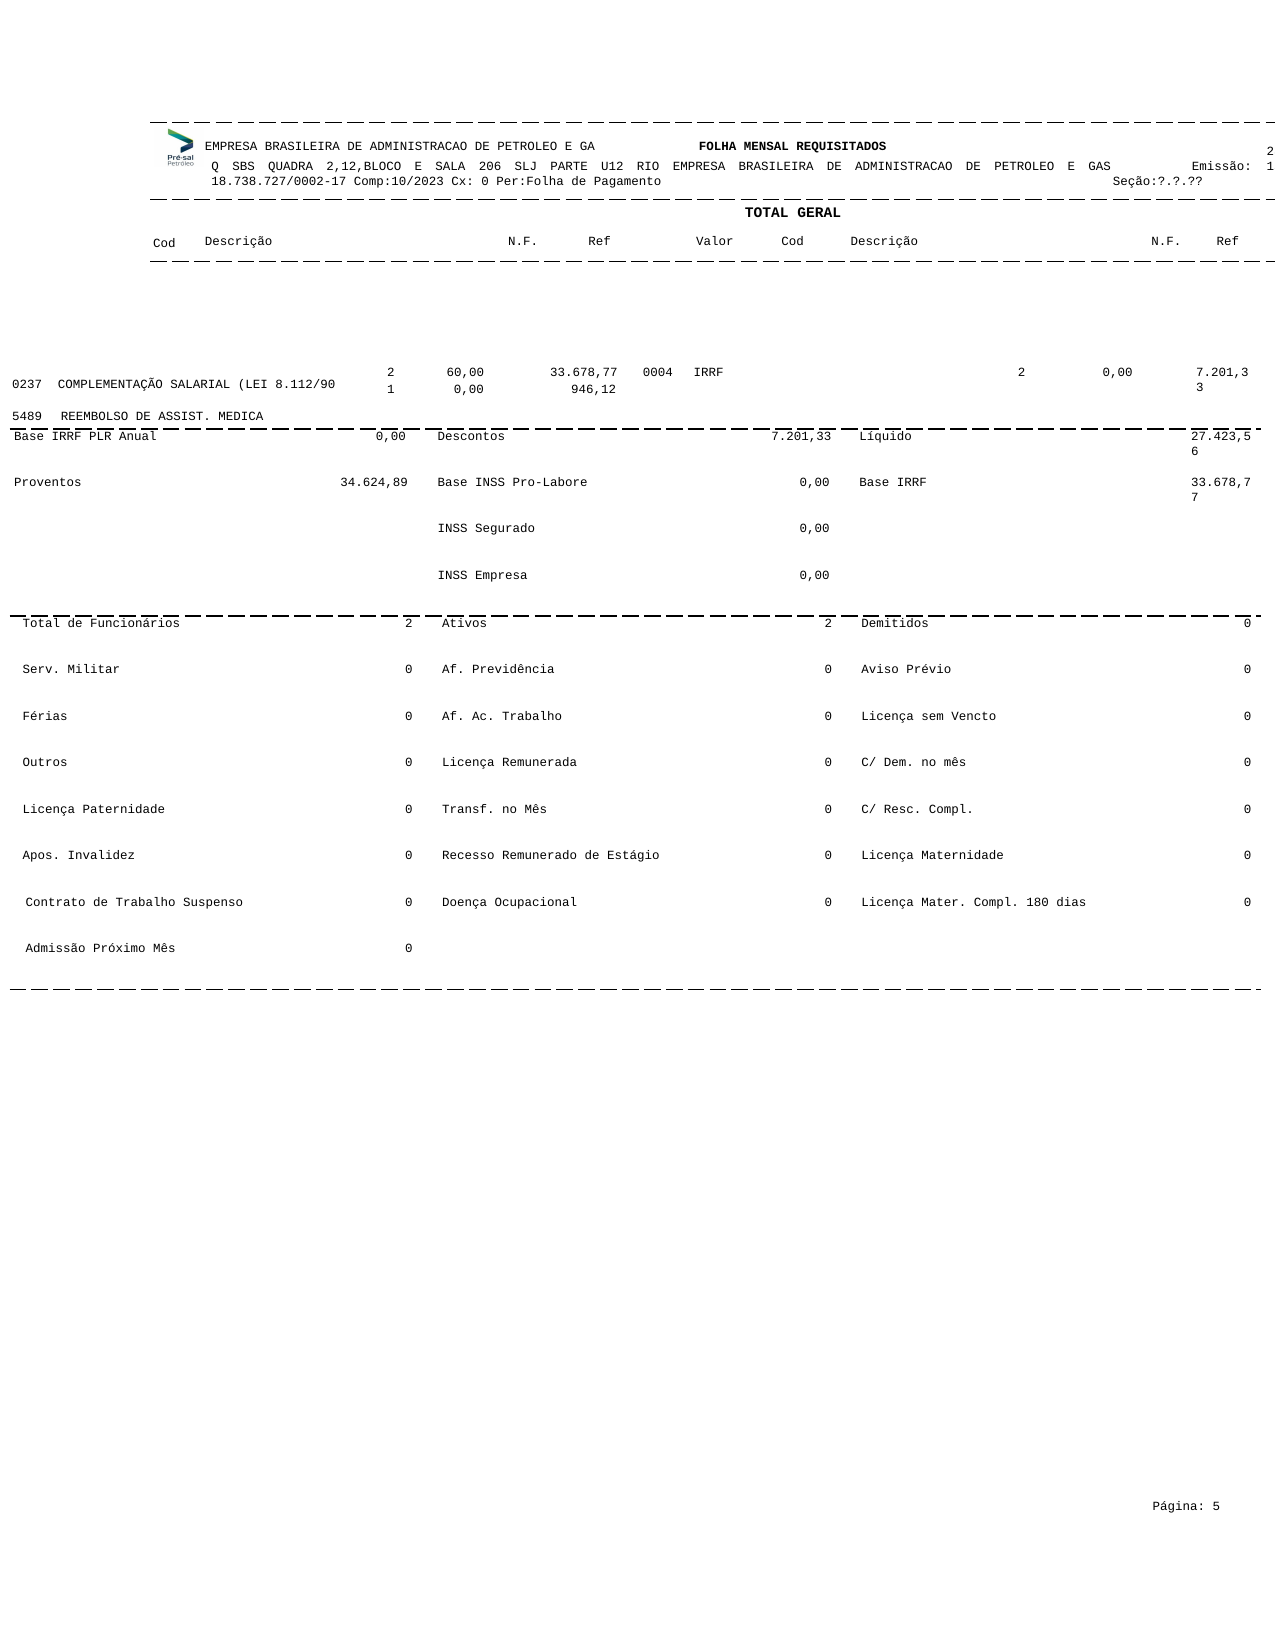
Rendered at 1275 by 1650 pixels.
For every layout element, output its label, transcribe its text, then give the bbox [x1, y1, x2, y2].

table_cell Base IRRF [859, 476, 1102, 522]
table_cell [643, 569, 693, 615]
table_cell Total de Funcionários [10, 615, 340, 663]
table_cell [693, 569, 771, 615]
table_cell [1103, 569, 1191, 615]
table_cell Férias [10, 710, 340, 756]
table_cell Doença Ocupacional [438, 896, 693, 942]
table_cell 0 [1191, 896, 1261, 942]
table_cell 0,00 [771, 523, 859, 569]
table_cell [1103, 476, 1191, 522]
table_cell Proventos [10, 476, 340, 522]
table_cell [693, 428, 771, 476]
table_cell 0 [1191, 849, 1261, 896]
table_cell [643, 663, 693, 710]
table_cell TOTAL GERAL Descrição N.F. Ref Valor Cod Descrição [205, 199, 1113, 261]
table_cell Ativos [438, 615, 643, 663]
table_cell Transf. no Mês [438, 803, 643, 849]
table_cell Cod [150, 199, 204, 261]
table_cell 0 [340, 663, 437, 710]
table_cell [1103, 523, 1191, 569]
table_cell 0 [340, 849, 437, 896]
table_header 0,00 [1103, 366, 1191, 428]
table_cell [1103, 896, 1191, 942]
table_cell [771, 942, 859, 988]
table_cell [693, 476, 771, 522]
table_header 60,00 0,00 [438, 366, 550, 428]
table_cell [693, 942, 771, 988]
table_cell 0 [771, 710, 859, 756]
table_cell N.F. Ref [1113, 199, 1266, 261]
table_cell 0 [340, 710, 437, 756]
table_header 33.678,77 946,12 [550, 366, 643, 428]
table_cell 34.624,89 [340, 476, 437, 522]
table_cell [10, 523, 340, 569]
table_header EMPRESA BRASILEIRA DE ADMINISTRACAO DE PETROLEO E GA FOLHA MENSAL REQUISITADOS Q SBS QUADRA 2,12,BLOCO E SALA 206 SLJ PARTE U12 RIO EMPRESA BRASILEIRA DE ADMINISTRACAO DE PETROLEO E GAS 18.738.727/0002-17 Comp:10/2023 Cx: 0 Per:Folha de Pagamento [205, 122, 1113, 198]
table_cell [550, 428, 643, 476]
table_cell [693, 663, 771, 710]
table_cell [643, 710, 693, 756]
table_cell [340, 569, 437, 615]
table_cell 0,00 [771, 476, 859, 522]
table_cell [1191, 942, 1261, 988]
table_cell [693, 710, 771, 756]
table_cell 0 [771, 803, 859, 849]
table_cell [1103, 663, 1191, 710]
table_cell 0 [340, 896, 437, 942]
table_cell INSS Segurado [438, 523, 643, 569]
table_cell [693, 803, 771, 849]
table_cell 0 [1191, 710, 1261, 756]
table_cell Recesso Remunerado de Estágio [438, 849, 693, 896]
table_cell Licença Mater. Compl. 180 dias [859, 896, 1102, 942]
table_cell INSS Empresa [438, 569, 643, 615]
table_cell [643, 756, 693, 803]
table_cell [643, 428, 693, 476]
table_cell 2 [771, 615, 859, 663]
table_cell Licença Paternidade [10, 803, 340, 849]
table_cell [1103, 428, 1191, 476]
table_cell [859, 942, 1102, 988]
table_cell [693, 523, 771, 569]
table_cell [438, 942, 693, 988]
table_cell 0 [1191, 756, 1261, 803]
table_cell 0 [771, 756, 859, 803]
table_cell 0 [1191, 615, 1261, 663]
table_header 2 [859, 366, 1102, 428]
table_cell [693, 615, 771, 663]
table_cell Licença Remunerada [438, 756, 643, 803]
table_cell 0 [771, 896, 859, 942]
table_cell Apos. Invalidez [10, 849, 340, 896]
table_cell Líquido [859, 428, 1102, 476]
table_cell 0 [771, 663, 859, 710]
table_header [150, 122, 204, 198]
table_cell [1103, 942, 1191, 988]
table_header 7.201,33 [1191, 366, 1261, 428]
table_cell [1103, 710, 1191, 756]
table_header IRRF [693, 366, 771, 428]
table_cell [693, 849, 771, 896]
table_cell Demitidos [859, 615, 1102, 663]
table_cell 0 [1191, 663, 1261, 710]
table_header [771, 366, 859, 428]
table_cell [693, 756, 771, 803]
table_cell 0 [1191, 803, 1261, 849]
table_cell [1103, 803, 1191, 849]
table_cell 7.201,33 [771, 428, 859, 476]
table_cell C/ Resc. Compl. [859, 803, 1102, 849]
table_cell C/ Dem. no mês [859, 756, 1102, 803]
table_cell [859, 523, 1102, 569]
table_cell [693, 896, 771, 942]
table_cell [1103, 849, 1191, 896]
table_cell [1191, 569, 1261, 615]
table_cell 33.678,77 [1191, 476, 1261, 522]
table_cell [859, 569, 1102, 615]
table_cell Valor [1266, 200, 1275, 261]
table_cell Af. Ac. Trabalho [438, 710, 643, 756]
table_cell [643, 476, 693, 522]
table_cell [643, 803, 693, 849]
table_cell [1103, 615, 1191, 663]
table_cell [643, 615, 693, 663]
table_cell Licença sem Vencto [859, 710, 1102, 756]
table_header Emissão: Seção:?.?.?? [1113, 122, 1266, 198]
table_cell 0,00 [771, 569, 859, 615]
table_cell Serv. Militar [10, 663, 340, 710]
table_cell Outros [10, 756, 340, 803]
table_cell Licença Maternidade [859, 849, 1102, 896]
table_cell 0 [340, 942, 437, 988]
table_cell Base INSS Pro-Labore [438, 476, 643, 522]
table_cell 0 [771, 849, 859, 896]
table_header 2 1 [340, 366, 437, 428]
table_cell [1191, 523, 1261, 569]
table_header 0237 COMPLEMENTAÇÃO SALARIAL (LEI 8.112/90 5489 REEMBOLSO DE ASSIST. MEDICA [10, 366, 340, 428]
table_cell Admissão Próximo Mês [10, 942, 340, 988]
table_header 0004 [643, 366, 693, 428]
table_cell [10, 569, 340, 615]
table_cell 2 [340, 615, 437, 663]
table_cell Base IRRF PLR Anual [10, 428, 340, 476]
table_cell [643, 523, 693, 569]
table_cell 0,00 [340, 428, 437, 476]
table_cell 27.423,56 [1191, 428, 1261, 476]
table_cell [340, 523, 437, 569]
table_cell 0 [340, 756, 437, 803]
table_cell Contrato de Trabalho Suspenso [10, 896, 340, 942]
table_cell Aviso Prévio [859, 663, 1102, 710]
table_cell Af. Previdência [438, 663, 643, 710]
table_cell Descontos [438, 428, 550, 476]
table_cell 0 [340, 803, 437, 849]
table_cell [1103, 756, 1191, 803]
